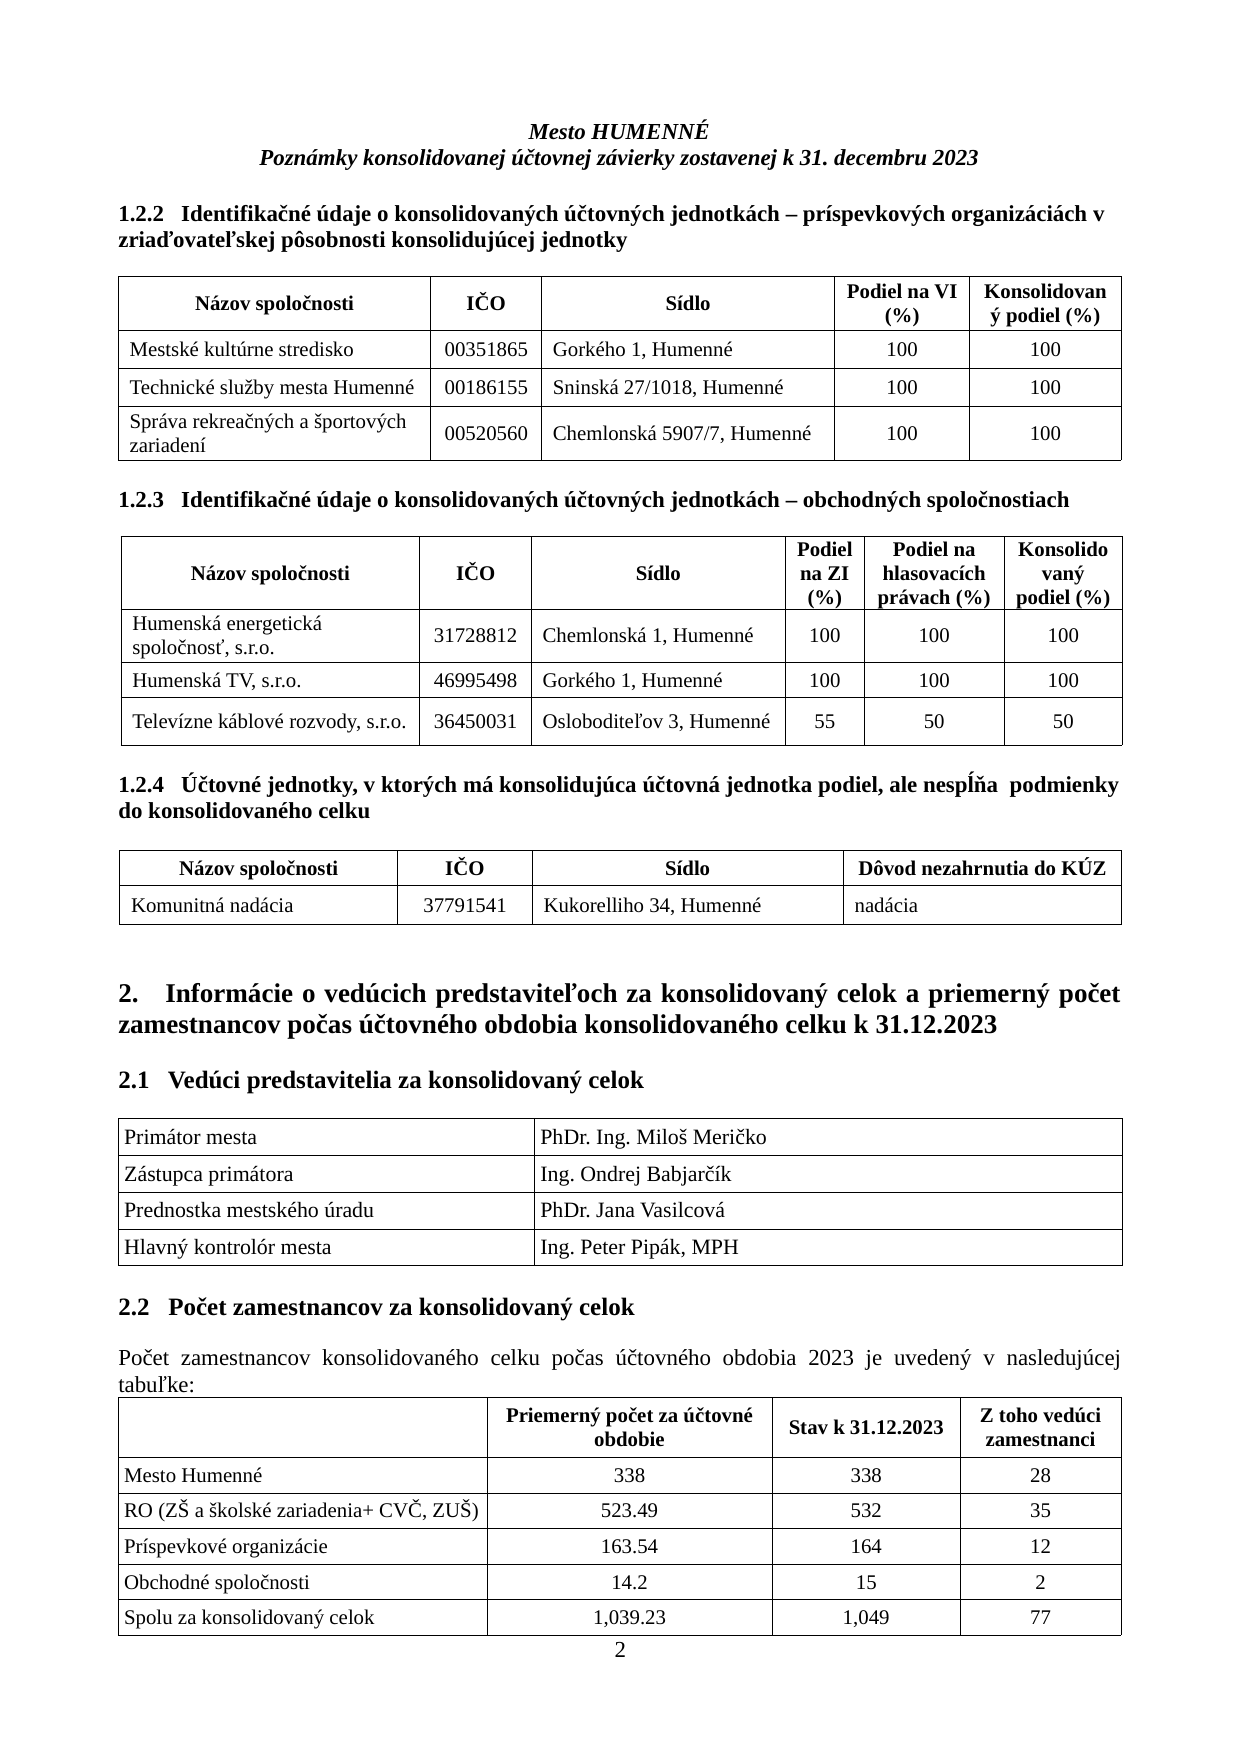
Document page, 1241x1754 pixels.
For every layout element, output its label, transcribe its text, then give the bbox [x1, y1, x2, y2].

table_cell 15 [773, 1565, 960, 1599]
table_cell 100 [835, 407, 969, 459]
text 2.1 Vedúci predstavitelia za konsolidovaný celok [118, 1065, 1122, 1094]
table_cell 14,2 [488, 1565, 772, 1599]
table_header Konsolidovaný podiel (%) [970, 277, 1121, 329]
table_cell 1 049 [773, 1600, 960, 1635]
table_header Konsolidovaný podiel (%) [1005, 537, 1122, 609]
table_cell Chemlonská 1, Humenné [532, 610, 785, 662]
table_header IČO [420, 537, 531, 609]
table_cell Príspevkové organizácie [119, 1529, 487, 1564]
table_cell 35 [961, 1494, 1121, 1528]
table_header Z toho vedúci zamestnanci [961, 1398, 1121, 1457]
table_header Názov spoločnosti [122, 537, 419, 609]
table_cell 31728812 [420, 610, 531, 662]
table_cell Hlavný kontrolór mesta [119, 1230, 534, 1265]
table_cell Humenská TV, s.r.o. [122, 663, 419, 697]
table_cell Sninská 27/1018, Humenné [542, 369, 834, 406]
table_header Dôvod nezahrnutia do KÚZ [844, 851, 1121, 885]
table_cell 36450031 [420, 698, 531, 744]
table_cell 100 [970, 331, 1121, 368]
table_cell 1 039,23 [488, 1600, 772, 1635]
table_cell Mestské kultúrne stredisko [119, 331, 430, 368]
table_cell 55 [786, 698, 864, 744]
table_cell 12 [961, 1529, 1121, 1564]
table_cell nadácia [844, 886, 1121, 924]
table_cell Televízne káblové rozvody, s.r.o. [122, 698, 419, 744]
table_cell 100 [835, 369, 969, 406]
table_cell 00351865 [431, 331, 541, 368]
table_cell Prednostka mestského úradu [119, 1193, 534, 1228]
table_header Stav k 31.12.2023 [773, 1398, 960, 1457]
table_cell Ing. Ondrej Babjarčík [535, 1156, 1122, 1192]
table_header Podiel na ZI (%) [786, 537, 864, 609]
table_cell 46995498 [420, 663, 531, 697]
table_cell Zástupca primátora [119, 1156, 534, 1192]
table_cell 00186155 [431, 369, 541, 406]
table_cell Ing. Peter Pipák, MPH [535, 1230, 1122, 1265]
table_header Podiel na VI (%) [835, 277, 969, 329]
table_cell 00520560 [431, 407, 541, 459]
text 2.2 Počet zamestnancov za konsolidovaný celok [118, 1292, 1122, 1320]
table_cell Obchodné spoločnosti [119, 1565, 487, 1599]
table_cell 100 [786, 610, 864, 662]
table_cell 532 [773, 1494, 960, 1528]
table_header Podiel na hlasovacích právach (%) [865, 537, 1004, 609]
table_cell Správa rekreačných a športových zariadení [119, 407, 430, 459]
table_cell RO (ZŠ a školské zariadenia+ CVČ, ZUŠ) [119, 1494, 487, 1528]
table_cell 523,49 [488, 1494, 772, 1528]
table_cell PhDr. Jana Vasilcová [535, 1193, 1122, 1228]
table_cell Chemlonská 5907/7, Humenné [542, 407, 834, 459]
table_header Sídlo [533, 851, 843, 885]
table_header [119, 1398, 487, 1457]
table_cell Gorkého 1, Humenné [542, 331, 834, 368]
table_cell Spolu za konsolidovaný celok [119, 1600, 487, 1635]
table_cell 163,54 [488, 1529, 772, 1564]
table_cell 100 [865, 610, 1004, 662]
table_cell Osloboditeľov 3, Humenné [532, 698, 785, 744]
table_cell Kukorelliho 34, Humenné [533, 886, 843, 924]
table_cell 77 [961, 1600, 1121, 1635]
table_cell 50 [1005, 698, 1122, 744]
table_header Názov spoločnosti [119, 277, 430, 329]
table_header Sídlo [532, 537, 785, 609]
text 1.2.3 Identifikačné údaje o konsolidovaných účtovných jednotkách – obchodných spoločnostiach [118, 486, 1122, 512]
text 2. Informácie o vedúcich predstaviteľoch za konsolidovaný celok a priemerný počet zamestnancov počas účtovného obdobia konsolidovaného celku k 31.12.2023 [118, 977, 1122, 1039]
table_header Primátor mesta [119, 1119, 534, 1155]
table_cell 100 [1005, 610, 1122, 662]
table_cell 2 [961, 1565, 1121, 1599]
table_header Sídlo [542, 277, 834, 329]
table_cell 37791541 [398, 886, 532, 924]
table_header PhDr. Ing. Miloš Meričko [535, 1119, 1122, 1155]
table_cell Komunitná nadácia [120, 886, 397, 924]
text 1.2.2 Identifikačné údaje o konsolidovaných účtovných jednotkách – príspevkových organizáciách v zriaďovateľskej pôsobnosti konsolidujúcej jednotky [118, 199, 1122, 252]
table_header IČO [398, 851, 532, 885]
table_cell Technické služby mesta Humenné [119, 369, 430, 406]
table_cell 164 [773, 1529, 960, 1564]
table_cell Humenská energetická spoločnosť, s.r.o. [122, 610, 419, 662]
table_cell 100 [970, 407, 1121, 459]
table_header Priemerný počet za účtovné obdobie [488, 1398, 772, 1457]
table_cell Mesto Humenné [119, 1458, 487, 1492]
table_cell 28 [961, 1458, 1121, 1492]
table_cell 100 [865, 663, 1004, 697]
table_cell 100 [835, 331, 969, 368]
table_header Názov spoločnosti [120, 851, 397, 885]
text 1.2.4 Účtovné jednotky, v ktorých má konsolidujúca účtovná jednotka podiel, ale nespĺňa podmienky do konsolidovaného celku [118, 771, 1122, 824]
table_cell 50 [865, 698, 1004, 744]
table_cell 338 [773, 1458, 960, 1492]
table_cell 100 [970, 369, 1121, 406]
table_cell Gorkého 1, Humenné [532, 663, 785, 697]
table_cell 338 [488, 1458, 772, 1492]
text Počet zamestnancov konsolidovaného celku počas účtovného obdobia 2023 je uvedený v nasledujúcej tabuľke: [118, 1344, 1122, 1397]
table_header IČO [431, 277, 541, 329]
table_cell 100 [786, 663, 864, 697]
table_cell 100 [1005, 663, 1122, 697]
